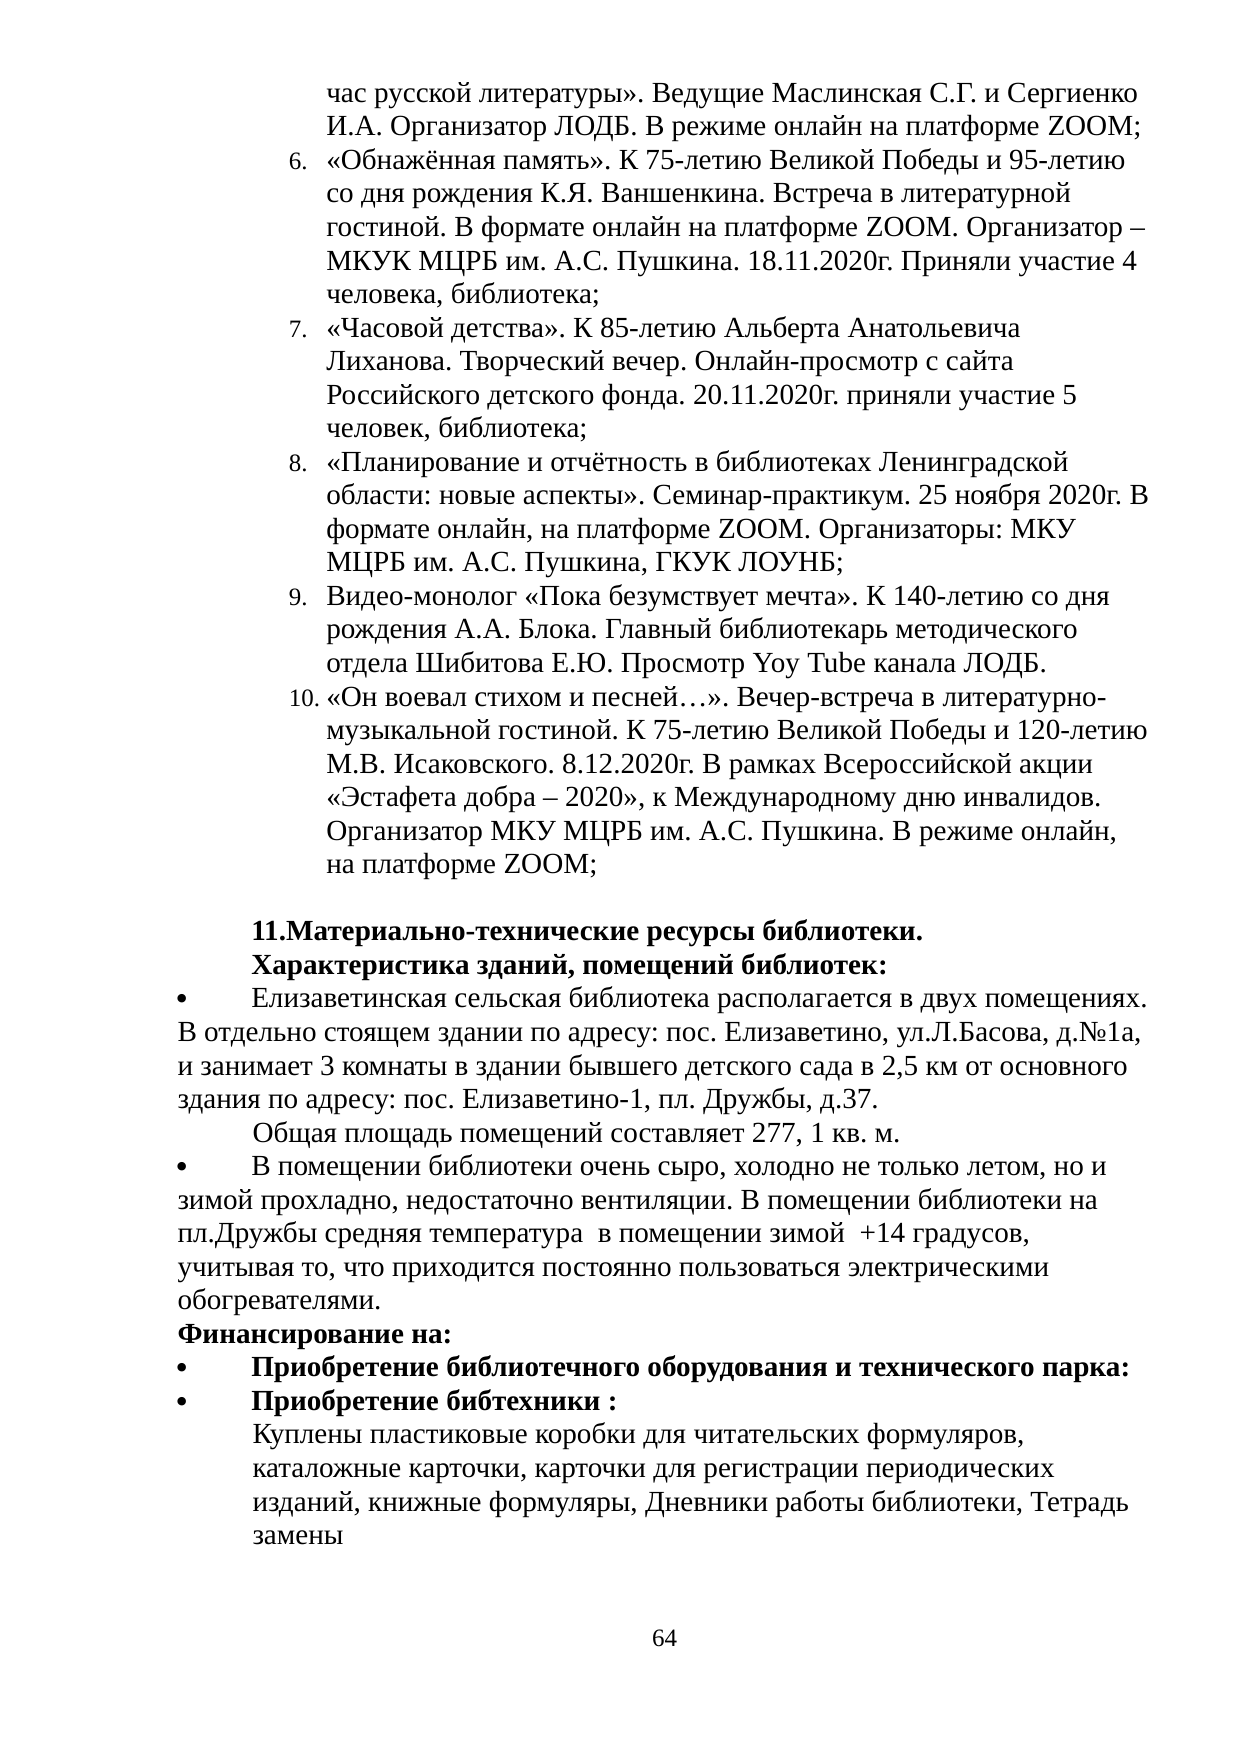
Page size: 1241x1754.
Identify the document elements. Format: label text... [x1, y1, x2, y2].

list В помещении библиотеки очень сыро, холодно не только летом, но и зимой прохладно, недостаточно вентиляции. В помещении библиотеки на пл.Дружбы средняя температура в помещении зимой +14 градусов, учитывая то, что приходится постоянно пользоваться электрическими обогревателями. [177, 1148, 1152, 1316]
list Приобретение бибтехники : [177, 1383, 1152, 1417]
text Общая площадь помещений составляет 277, 1 кв. м. [252, 1115, 1152, 1148]
text Куплены пластиковые коробки для читательских формуляров, каталожные карточки, карточки для регистрации периодических изданий, книжные формуляры, Дневники работы библиотеки, Тетрадь замены [252, 1417, 1152, 1551]
list «Часовой детства». К 85-летию Альберта Анатольевича Лиханова. Творческий вечер. Онлайн-просмотр с сайта Российского детского фонда. 20.11.2020г. приняли участие 5 человек, библиотека; [288, 310, 1152, 444]
text Характеристика зданий, помещений библиотек: [177, 947, 1152, 981]
list Приобретение библиотечного оборудования и технического парка: [177, 1349, 1152, 1383]
list «Он воевал стихом и песней…». Вечер-встреча в литературно-музыкальной гостиной. К 75-летию Великой Победы и 120-летию М.В. Исаковского. 8.12.2020г. В рамках Всероссийской акции «Эстафета добра – 2020», к Международному дню инвалидов. Организатор МКУ МЦРБ им. А.С. Пушкина. В режиме онлайн, на платформе ZOOM; [288, 679, 1152, 880]
text 11.Материально-технические ресурсы библиотеки. [177, 913, 1152, 947]
list час русской литературы». Ведущие Маслинская С.Г. и Сергиенко И.А. Организатор ЛОДБ. В режиме онлайн на платформе ZOOM; [288, 75, 1152, 142]
list «Планирование и отчётность в библиотеках Ленинградской области: новые аспекты». Семинар-практикум. 25 ноября 2020г. В формате онлайн, на платформе ZOOM. Организаторы: МКУ МЦРБ им. А.С. Пушкина, ГКУК ЛОУНБ; [288, 444, 1152, 578]
list Елизаветинская сельская библиотека располагается в двух помещениях. В отдельно стоящем здании по адресу: пос. Елизаветино, ул.Л.Басова, д.№1а, и занимает 3 комнаты в здании бывшего детского сада в 2,5 км от основного здания по адресу: пос. Елизаветино-1, пл. Дружбы, д.37. [177, 981, 1152, 1115]
list Видео-монолог «Пока безумствует мечта». К 140-летию со дня рождения А.А. Блока. Главный библиотекарь методического отдела Шибитова Е.Ю. Просмотр Yoy Tube канала ЛОДБ. [288, 578, 1152, 679]
list «Обнажённая память». К 75-летию Великой Победы и 95-летию со дня рождения К.Я. Ваншенкина. Встреча в литературной гостиной. В формате онлайн на платформе ZOOM. Организатор – МКУК МЦРБ им. А.С. Пушкина. 18.11.2020г. Приняли участие 4 человека, библиотека; [288, 142, 1152, 310]
text Финансирование на: [177, 1316, 1152, 1349]
